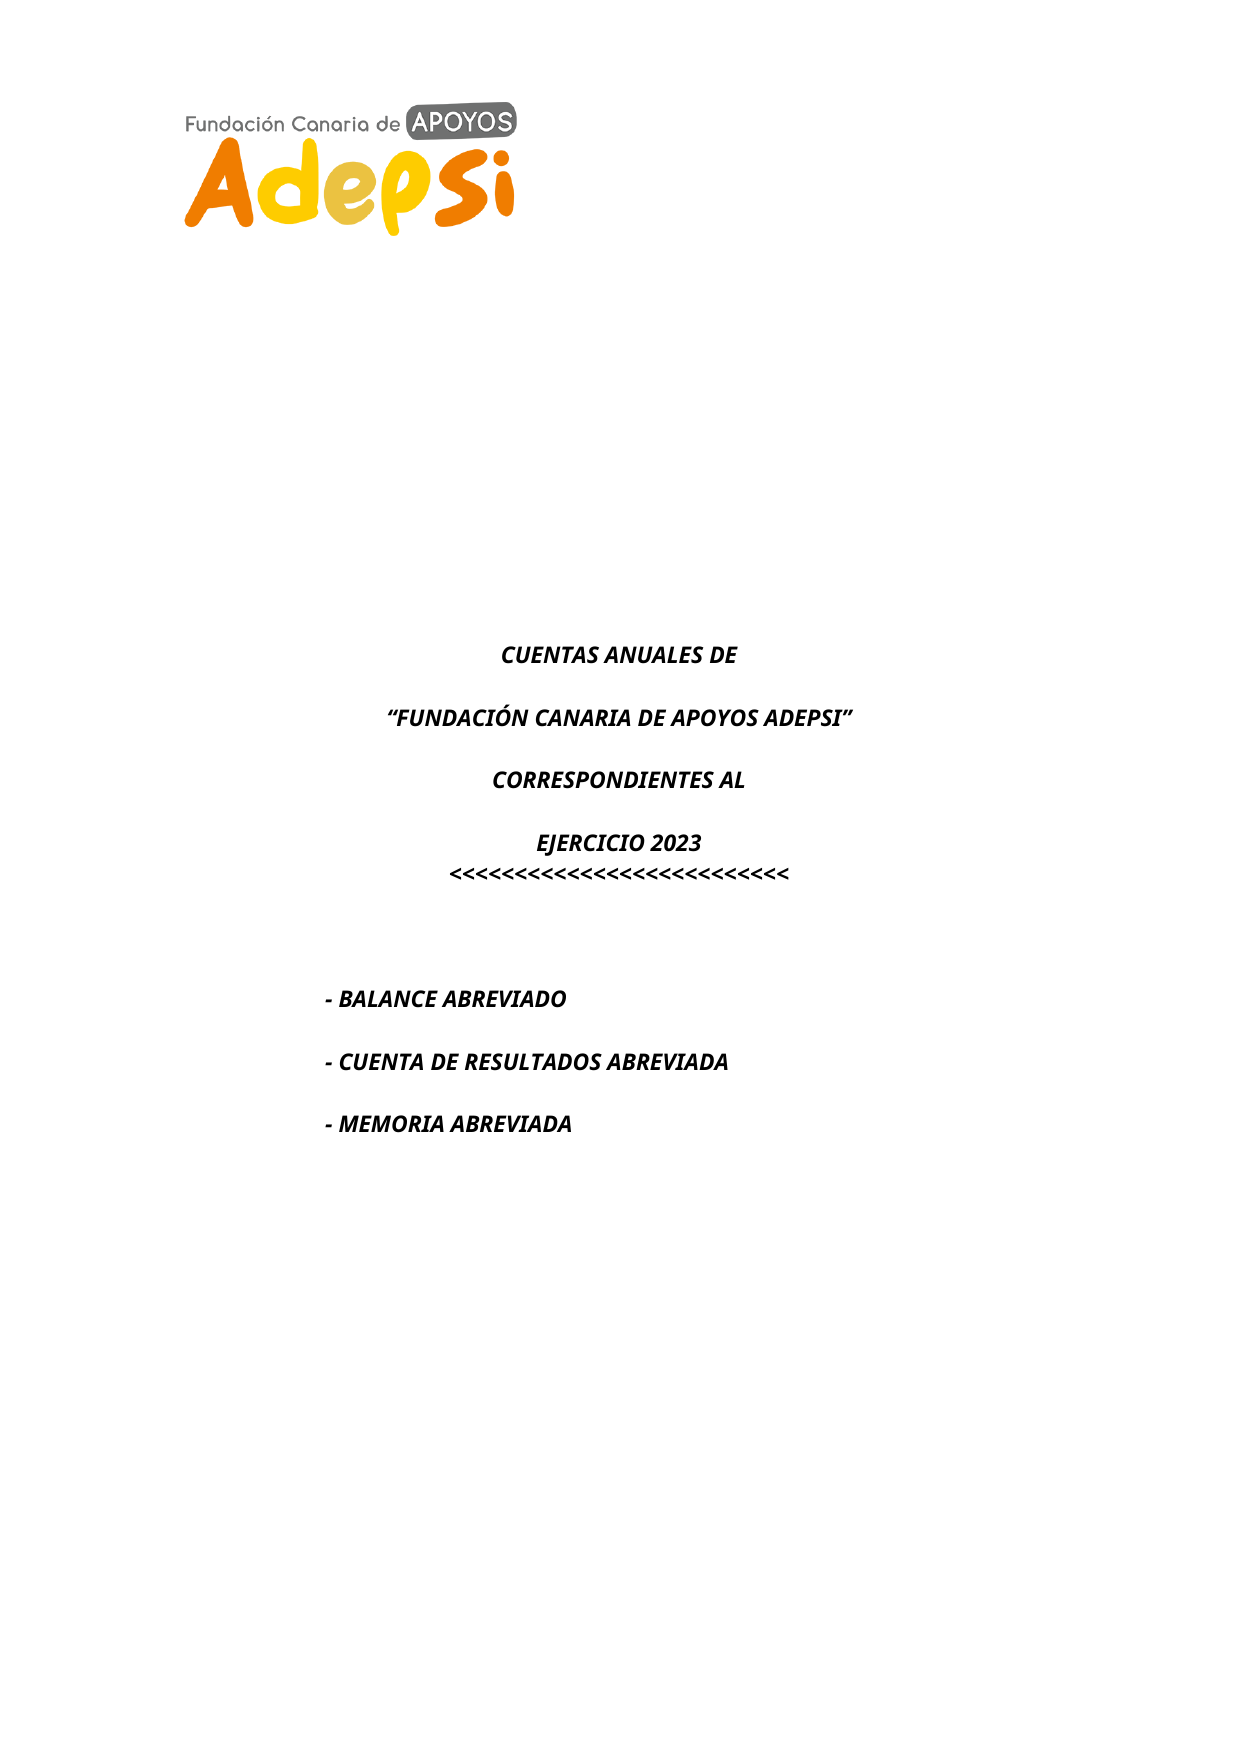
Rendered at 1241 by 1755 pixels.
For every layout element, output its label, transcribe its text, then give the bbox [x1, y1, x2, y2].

text - MEMORIA ABREVIADA [177, 1108, 1063, 1139]
text CUENTAS ANUALES DE [177, 639, 1063, 671]
text EJERCICIO 2023 [177, 827, 1063, 858]
text - CUENTA DE RESULTADOS ABREVIADA [177, 1046, 1063, 1077]
text “FUNDACIÓN CANARIA DE APOYOS ADEPSI” [177, 702, 1063, 733]
text CORRESPONDIENTES AL [177, 764, 1063, 796]
text - BALANCE ABREVIADO [177, 983, 1063, 1014]
text <<<<<<<<<<<<<<<<<<<<<<<<<< [177, 858, 1063, 889]
